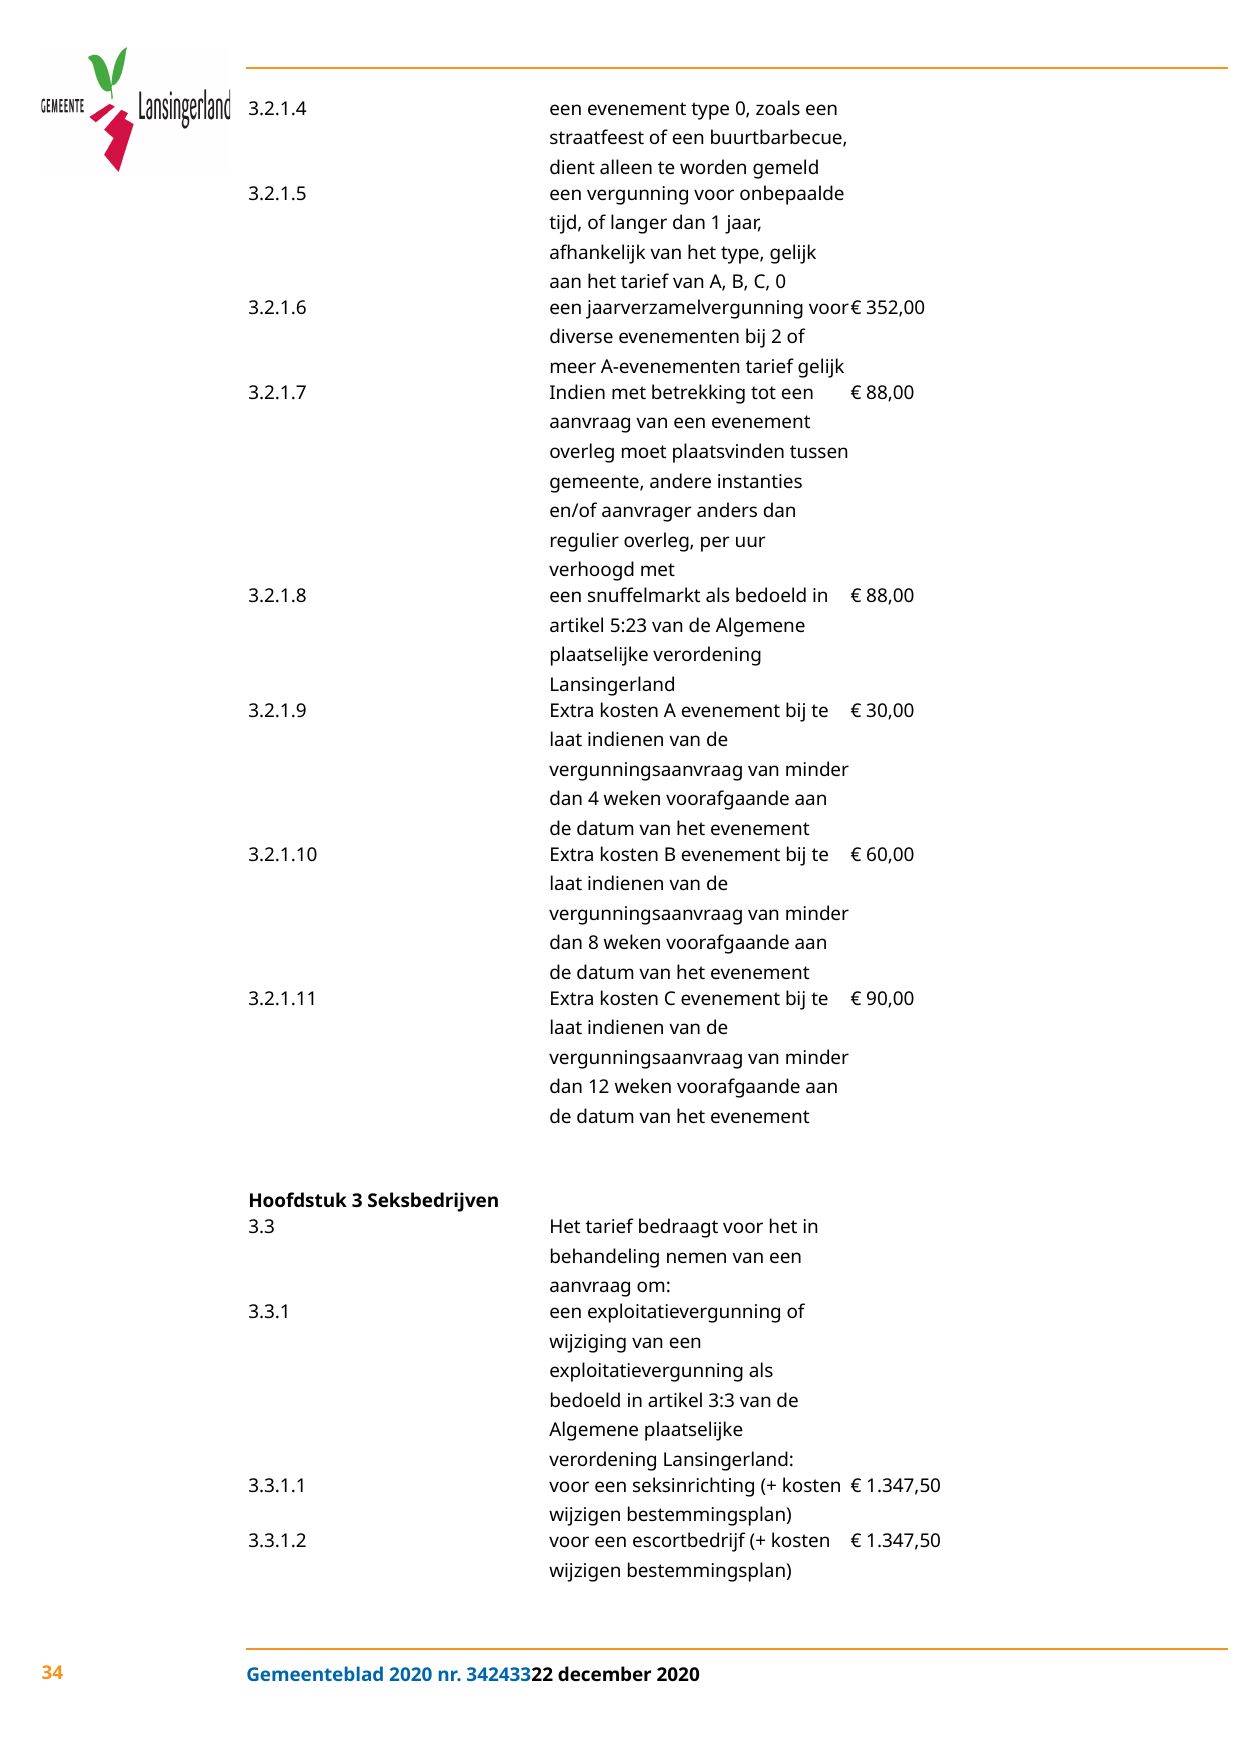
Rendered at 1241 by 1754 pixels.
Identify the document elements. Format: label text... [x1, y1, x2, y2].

table_cell voor een escortbedrijf (+ kosten wijzigen bestemmingsplan) [549, 1527, 850, 1582]
table_cell een jaarverzamelvergunning voor diverse evenementen bij 2 of meer A-evenementen tarief gelijk [549, 294, 850, 379]
table_cell € 88,00 [850, 582, 1152, 697]
table_cell Extra kosten B evenement bij te laat indienen van de vergunningsaanvraag van minder dan 8 weken voorafgaande aan de datum van het evenement [549, 841, 850, 985]
table_cell een evenement type 0, zoals een straatfeest of een buurtbarbecue, dient alleen te worden gemeld [549, 95, 850, 180]
table_cell Extra kosten C evenement bij te laat indienen van de vergunningsaanvraag van minder dan 12 weken voorafgaande aan de datum van het evenement [549, 985, 850, 1129]
table_cell een exploitatievergunning of wijziging van een exploitatievergunning als bedoeld in artikel 3:3 van de Algemene plaatselijke verordening Lansingerland: [549, 1298, 850, 1472]
table_cell € 352,00 [850, 294, 1152, 379]
table_cell [248, 1129, 1152, 1155]
table_cell € 60,00 [850, 841, 1152, 985]
table_cell Indien met betrekking tot een aanvraag van een evenement overleg moet plaatsvinden tussen gemeente, andere instanties en/of aanvrager anders dan regulier overleg, per uur verhoogd met [549, 379, 850, 582]
table_header [850, 1188, 1152, 1213]
table_cell [850, 180, 1152, 294]
table_header Hoofdstuk 3 Seksbedrijven [248, 1188, 850, 1213]
table_cell [248, 1583, 1152, 1608]
table_cell [850, 95, 1152, 180]
table_cell 3.3.1 [248, 1298, 549, 1472]
table_cell € 90,00 [850, 985, 1152, 1129]
table_cell [850, 1298, 1152, 1472]
table_cell 3.3.1.1 [248, 1472, 549, 1527]
table_cell [850, 1213, 1152, 1298]
table_cell 3.2.1.4 [248, 95, 549, 180]
table_cell 3.2.1.7 [248, 379, 549, 582]
table_cell € 1.347,50 [850, 1527, 1152, 1582]
table_cell € 1.347,50 [850, 1472, 1152, 1527]
table_cell voor een seksinrichting (+ kosten wijzigen bestemmingsplan) [549, 1472, 850, 1527]
table_cell 3.3.1.2 [248, 1527, 549, 1582]
table_cell 3.2.1.11 [248, 985, 549, 1129]
picture [41, 47, 231, 172]
table_cell Extra kosten A evenement bij te laat indienen van de vergunningsaanvraag van minder dan 4 weken voorafgaande aan de datum van het evenement [549, 697, 850, 841]
table_cell € 30,00 [850, 697, 1152, 841]
table_cell 3.2.1.9 [248, 697, 549, 841]
table_cell 3.2.1.5 [248, 180, 549, 294]
table_cell een vergunning voor onbepaalde tijd, of langer dan 1 jaar, afhankelijk van het type, gelijk aan het tarief van A, B, C, 0 [549, 180, 850, 294]
table_cell 3.2.1.6 [248, 294, 549, 379]
table_cell Het tarief bedraagt voor het in behandeling nemen van een aanvraag om: [549, 1213, 850, 1298]
table_cell 3.2.1.10 [248, 841, 549, 985]
table_cell € 88,00 [850, 379, 1152, 582]
table_cell een snuffelmarkt als bedoeld in artikel 5:23 van de Algemene plaatselijke verordening Lansingerland [549, 582, 850, 697]
table_cell 3.3 [248, 1213, 549, 1298]
table_cell 3.2.1.8 [248, 582, 549, 697]
